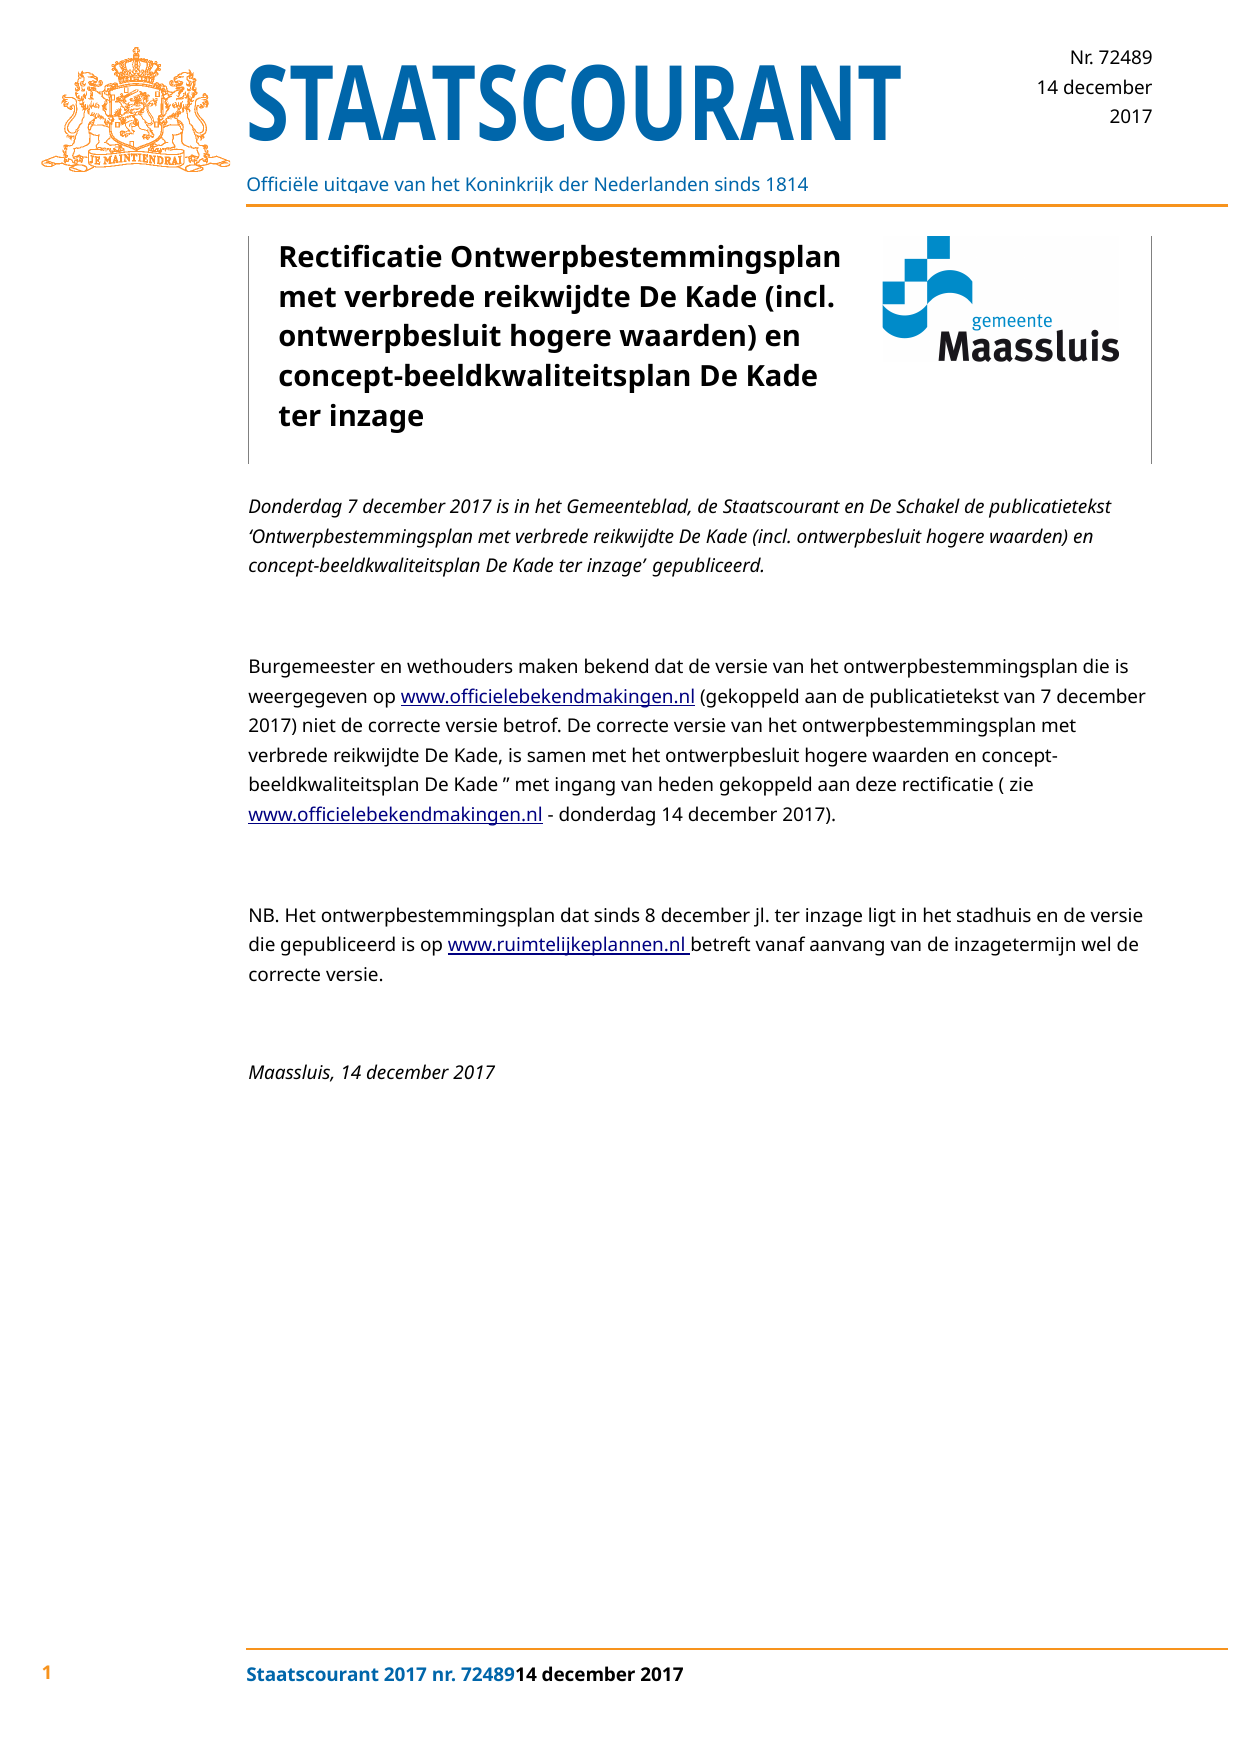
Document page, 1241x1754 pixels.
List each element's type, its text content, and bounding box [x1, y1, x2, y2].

picture [41, 47, 231, 172]
picture [882, 236, 1119, 362]
text Maassluis, 14 december 2017 [248, 1059, 1152, 1085]
table_header Rectificatie Ontwerpbestemmingsplan met verbrede reikwijdte De Kade (incl. ontwerpbesluit hogere waarden) en concept-beeldkwaliteitsplan De Kade ter inzage [249, 236, 850, 464]
text NB. Het ontwerpbestemmingsplan dat sinds 8 december jl. ter inzage ligt in het stadhuis en de versie die gepubliceerd is op www.ruimtelijkeplannen.nl betreft vanaf aanvang van de inzagetermijn wel de correcte versie. [248, 902, 1152, 987]
text Burgemeester en wethouders maken bekend dat de versie van het ontwerpbestemmingsplan die is weergegeven op www.officielebekendmakingen.nl (gekoppeld aan de publicatietekst van 7 december 2017) niet de correcte versie betrof. De correcte versie van het ontwerpbestemmingsplan met verbrede reikwijdte De Kade, is samen met het ontwerpbesluit hogere waarden en concept-beeldkwaliteitsplan De Kade ’’ met ingang van heden gekoppeld aan deze rectificatie ( zie www.officielebekendmakingen.nl - donderdag 14 december 2017). [248, 653, 1152, 827]
table_header [850, 236, 1151, 464]
picture [882, 236, 927, 281]
text Donderdag 7 december 2017 is in het Gemeenteblad, de Staatscourant en De Schakel de publicatietekst ‘Ontwerpbestemmingsplan met verbrede reikwijdte De Kade (incl. ontwerpbesluit hogere waarden) en concept-beeldkwaliteitsplan De Kade ter inzage’ gepubliceerd. [248, 493, 1152, 578]
